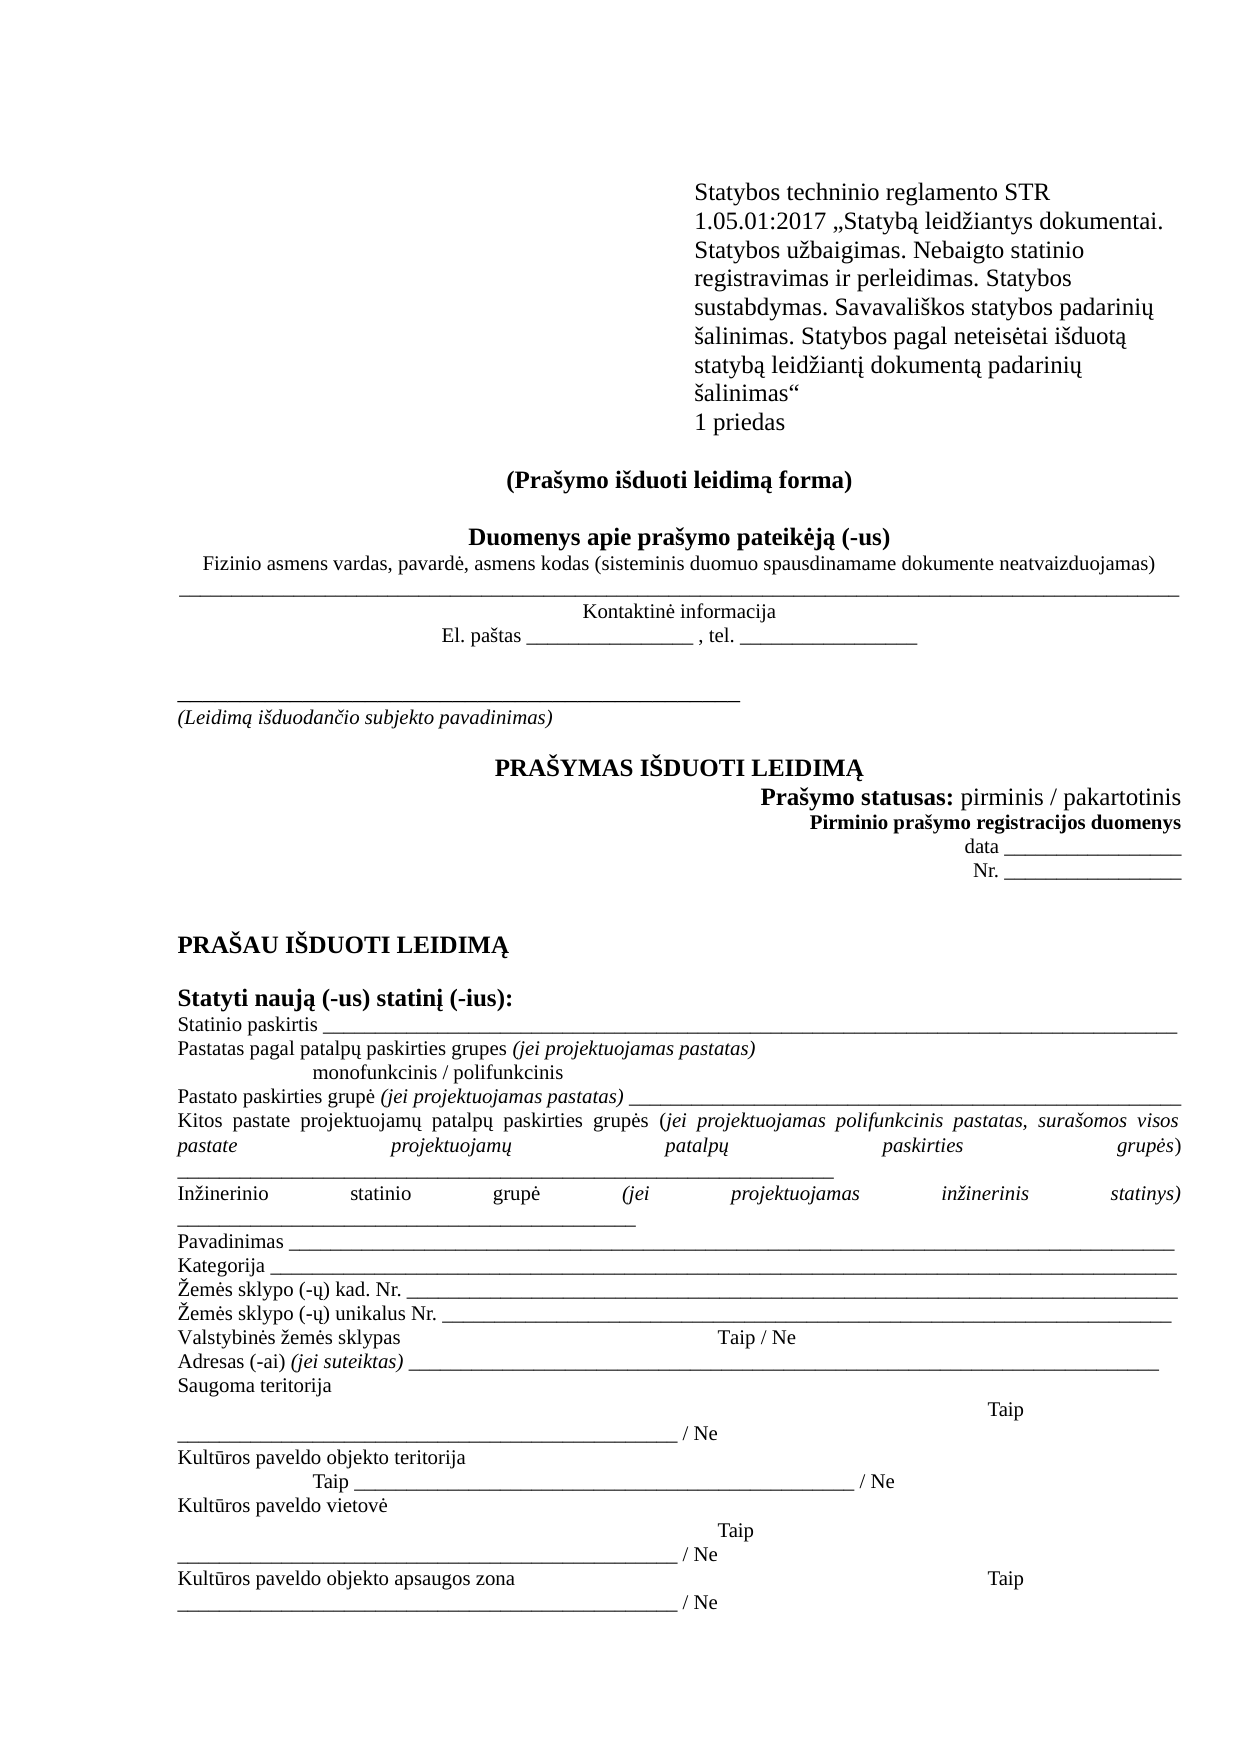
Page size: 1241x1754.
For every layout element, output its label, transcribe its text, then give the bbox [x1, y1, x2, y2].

text Kultūros paveldo objekto teritorija Taip ________________________________________________ / Ne [177, 1445, 1181, 1493]
text Adresas (-ai) (jei suteiktas) ________________________________________________________________________ [177, 1349, 1181, 1373]
text El. paštas ________________ , tel. _________________ [177, 623, 1181, 647]
text Fizinio asmens vardas, pavardė, asmens kodas (sisteminis duomuo spausdinamame dokumente neatvaizduojamas) [177, 551, 1181, 575]
text Prašymo statusas: pirminis / pakartotinis [177, 782, 1181, 810]
text Inžinerinio statinio grupė (jei projektuojamas inžinerinis statinys) ____________________________________________ [177, 1181, 1181, 1229]
text ________________________________________________________________________________________________ [177, 575, 1181, 599]
text data _________________ [177, 834, 1181, 858]
text (Prašymo išduoti leidimą forma) [177, 465, 1181, 493]
text Žemės sklypo (-ų) kad. Nr. __________________________________________________________________________ [177, 1277, 1181, 1301]
text Kitos pastate projektuojamų patalpų paskirties grupės (jei projektuojamas polifunkcinis pastatas, surašomos visos pastate projektuojamų patalpų paskirties grupės) _______________________________________________________________ [177, 1108, 1181, 1181]
text Nr. _________________ [177, 858, 1181, 882]
text Valstybinės žemės sklypas Taip / Ne [177, 1325, 1181, 1349]
text Saugoma teritorija Taip ________________________________________________ / Ne [177, 1373, 1181, 1445]
text Pastato paskirties grupė (jei projektuojamas pastatas) _____________________________________________________ [177, 1084, 1181, 1108]
text 1 priedas [694, 407, 1181, 436]
text 1.05.01:2017 „Statybą leidžiantys dokumentai. [694, 206, 1181, 235]
text Pirminio prašymo registracijos duomenys [177, 810, 1181, 834]
text Duomenys apie prašymo pateikėją (-us) [177, 522, 1181, 551]
text PRAŠYMAS IŠDUOTI LEIDIMĄ [177, 753, 1181, 782]
text Kontaktinė informacija [177, 599, 1181, 623]
text Pavadinimas _____________________________________________________________________________________ [177, 1229, 1181, 1253]
text Kultūros paveldo objekto apsaugos zona Taip ________________________________________________ / Ne [177, 1566, 1181, 1614]
text Pastatas pagal patalpų paskirties grupes (jei projektuojamas pastatas) monofunkcinis / polifunkcinis [177, 1036, 1181, 1084]
text (Leidimą išduodančio subjekto pavadinimas) [177, 705, 1181, 729]
text šalinimas“ [694, 378, 1181, 407]
text Žemės sklypo (-ų) unikalus Nr. ______________________________________________________________________ [177, 1301, 1181, 1325]
text PRAŠAU IŠDUOTI LEIDIMĄ [177, 931, 1181, 959]
text Statyti naują (-us) statinį (-ius): [177, 983, 1181, 1012]
text statybą leidžiantį dokumentą padarinių [694, 350, 1181, 378]
text registravimas ir perleidimas. Statybos [694, 263, 1181, 292]
text Statybos užbaigimas. Nebaigto statinio [694, 235, 1181, 263]
text Statybos techninio reglamento STR [694, 177, 1181, 206]
text Statinio paskirtis __________________________________________________________________________________ [177, 1012, 1181, 1036]
text _____________________________________________ [177, 676, 1181, 705]
text sustabdymas. Savavališkos statybos padarinių [694, 292, 1181, 321]
text Kultūros paveldo vietovė Taip ________________________________________________ / Ne [177, 1493, 1181, 1566]
text Kategorija _______________________________________________________________________________________ [177, 1253, 1181, 1277]
text šalinimas. Statybos pagal neteisėtai išduotą [694, 321, 1181, 350]
